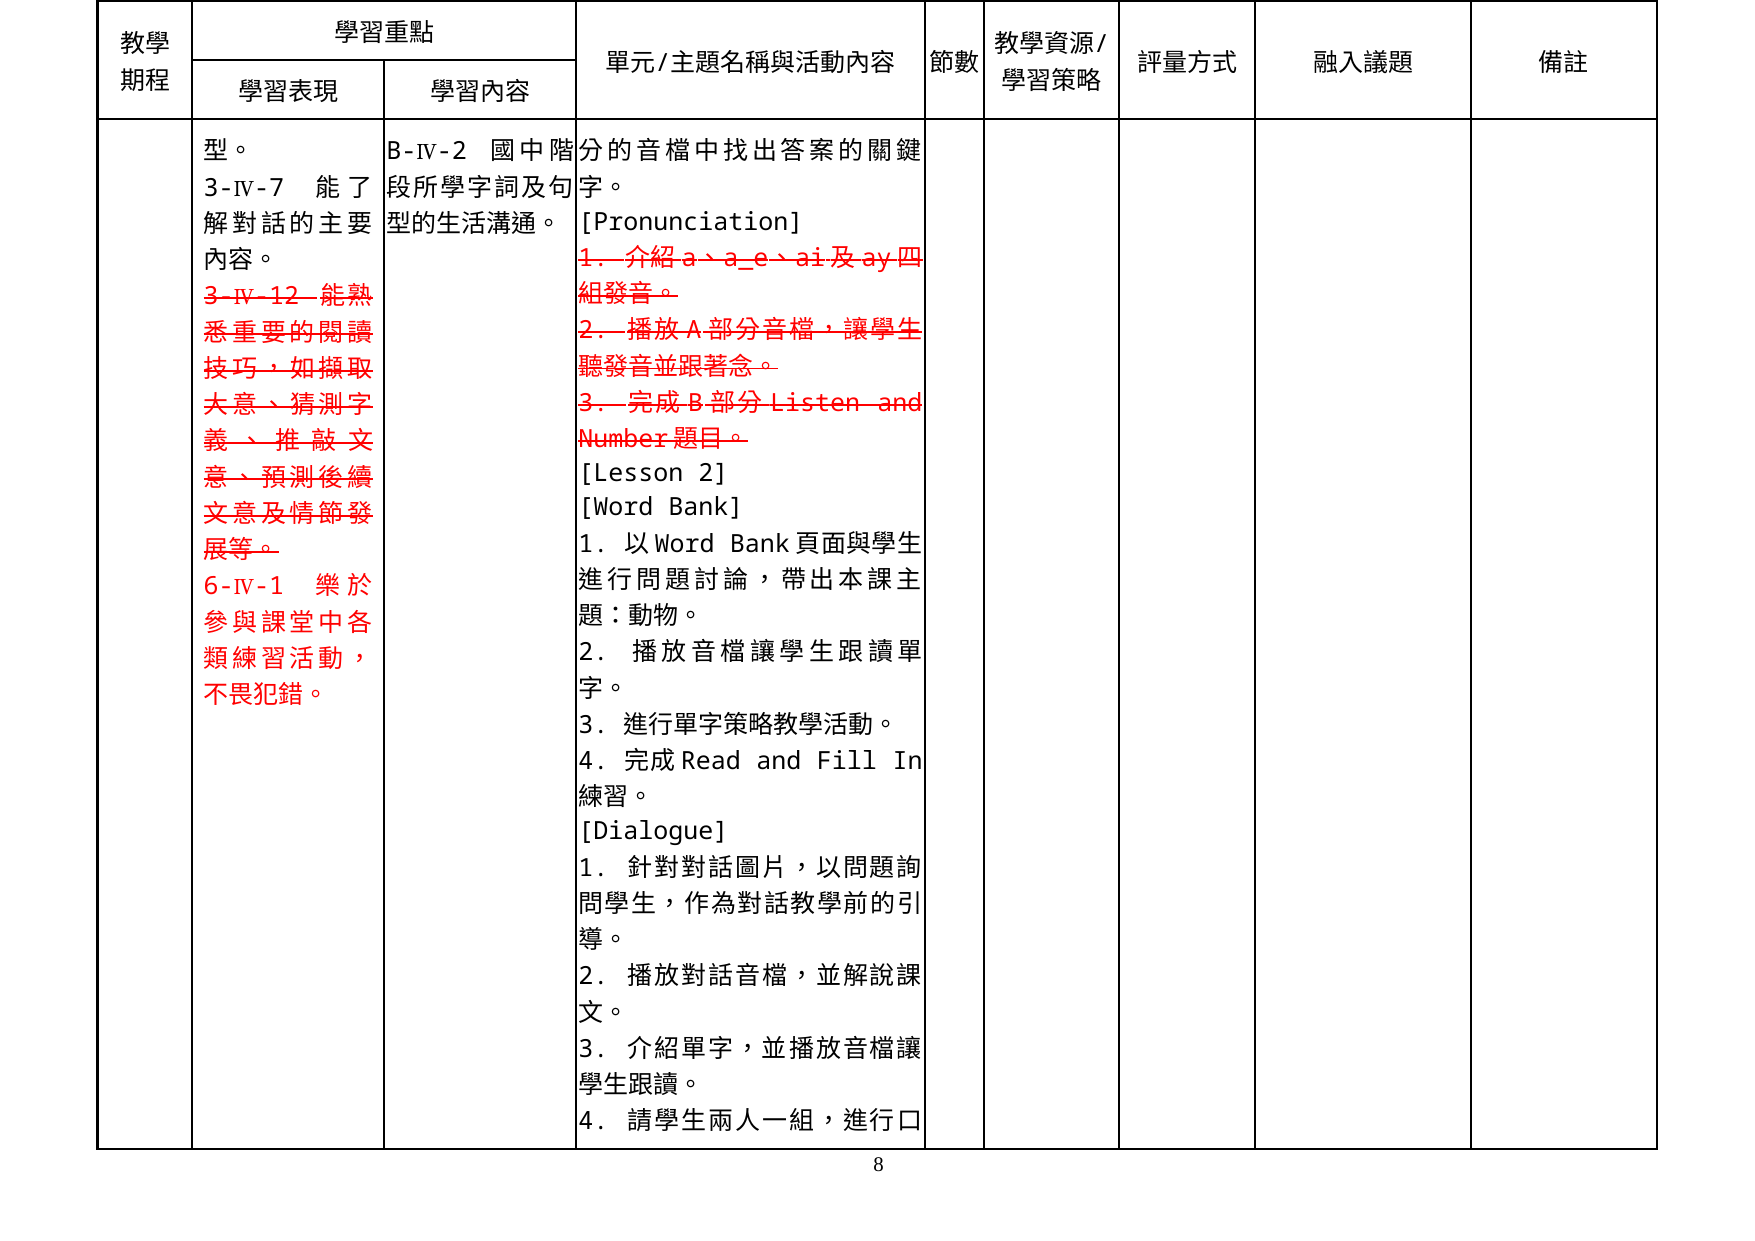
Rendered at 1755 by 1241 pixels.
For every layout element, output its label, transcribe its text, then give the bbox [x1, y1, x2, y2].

table_header 單元/主題名稱與活動內容 [577, 2, 924, 118]
table_header 備註 [1472, 2, 1656, 118]
table_cell 學習表現 [193, 61, 383, 118]
table_header 教學期程 [99, 2, 191, 118]
table_cell 分的音檔中找出答案的關鍵字。 [Pronunciation] 1. 介紹a、a_e、ai及ay四組發音。 2. 播放A部分音檔，讓學生聽發音並跟著念。 3. 完成B部分Listen and Number題目。 [Lesson 2] [Word Bank] 1. 以Word Bank頁面與學生進行問題討論，帶出本課主題：動物。 2. 播放音檔讓學生跟讀單字。 3. 進行單字策略教學活動。 4. 完成Read and Fill In練習。 [Dialogue] 1. 針對對話圖片，以問題詢問學生，作為對話教學前的引導。 2. 播放對話音檔，並解說課文。 3. 介紹單字，並播放音檔讓學生跟讀。 4. 請學生兩人一組，進行口 [577, 120, 924, 1147]
table_cell 學習內容 [385, 61, 575, 118]
table_cell [99, 120, 191, 1147]
table_header 教學資源/學習策略 [985, 2, 1118, 118]
table_cell [1472, 120, 1656, 1147]
table_cell [985, 120, 1118, 1147]
table_cell [1256, 120, 1470, 1147]
table_cell [1120, 120, 1254, 1147]
table_header 學習重點 [193, 2, 575, 59]
table_cell [926, 120, 983, 1147]
table_header 評量方式 [1120, 2, 1254, 118]
table_header 融入議題 [1256, 2, 1470, 118]
table_cell B-Ⅳ-2 國中階段所學字詞及句型的生活溝通。 [385, 120, 575, 1147]
table_cell 型。 3-Ⅳ-7 能了解對話的主要內容。 3-Ⅳ-12 能熟悉重要的閱讀技巧，如擷取大意、猜測字義、推敲文意、預測後續文意及情節發展等。 6-Ⅳ-1 樂於參與課堂中各類練習活動，不畏犯錯。 [193, 120, 383, 1147]
table_header 節數 [926, 2, 983, 118]
